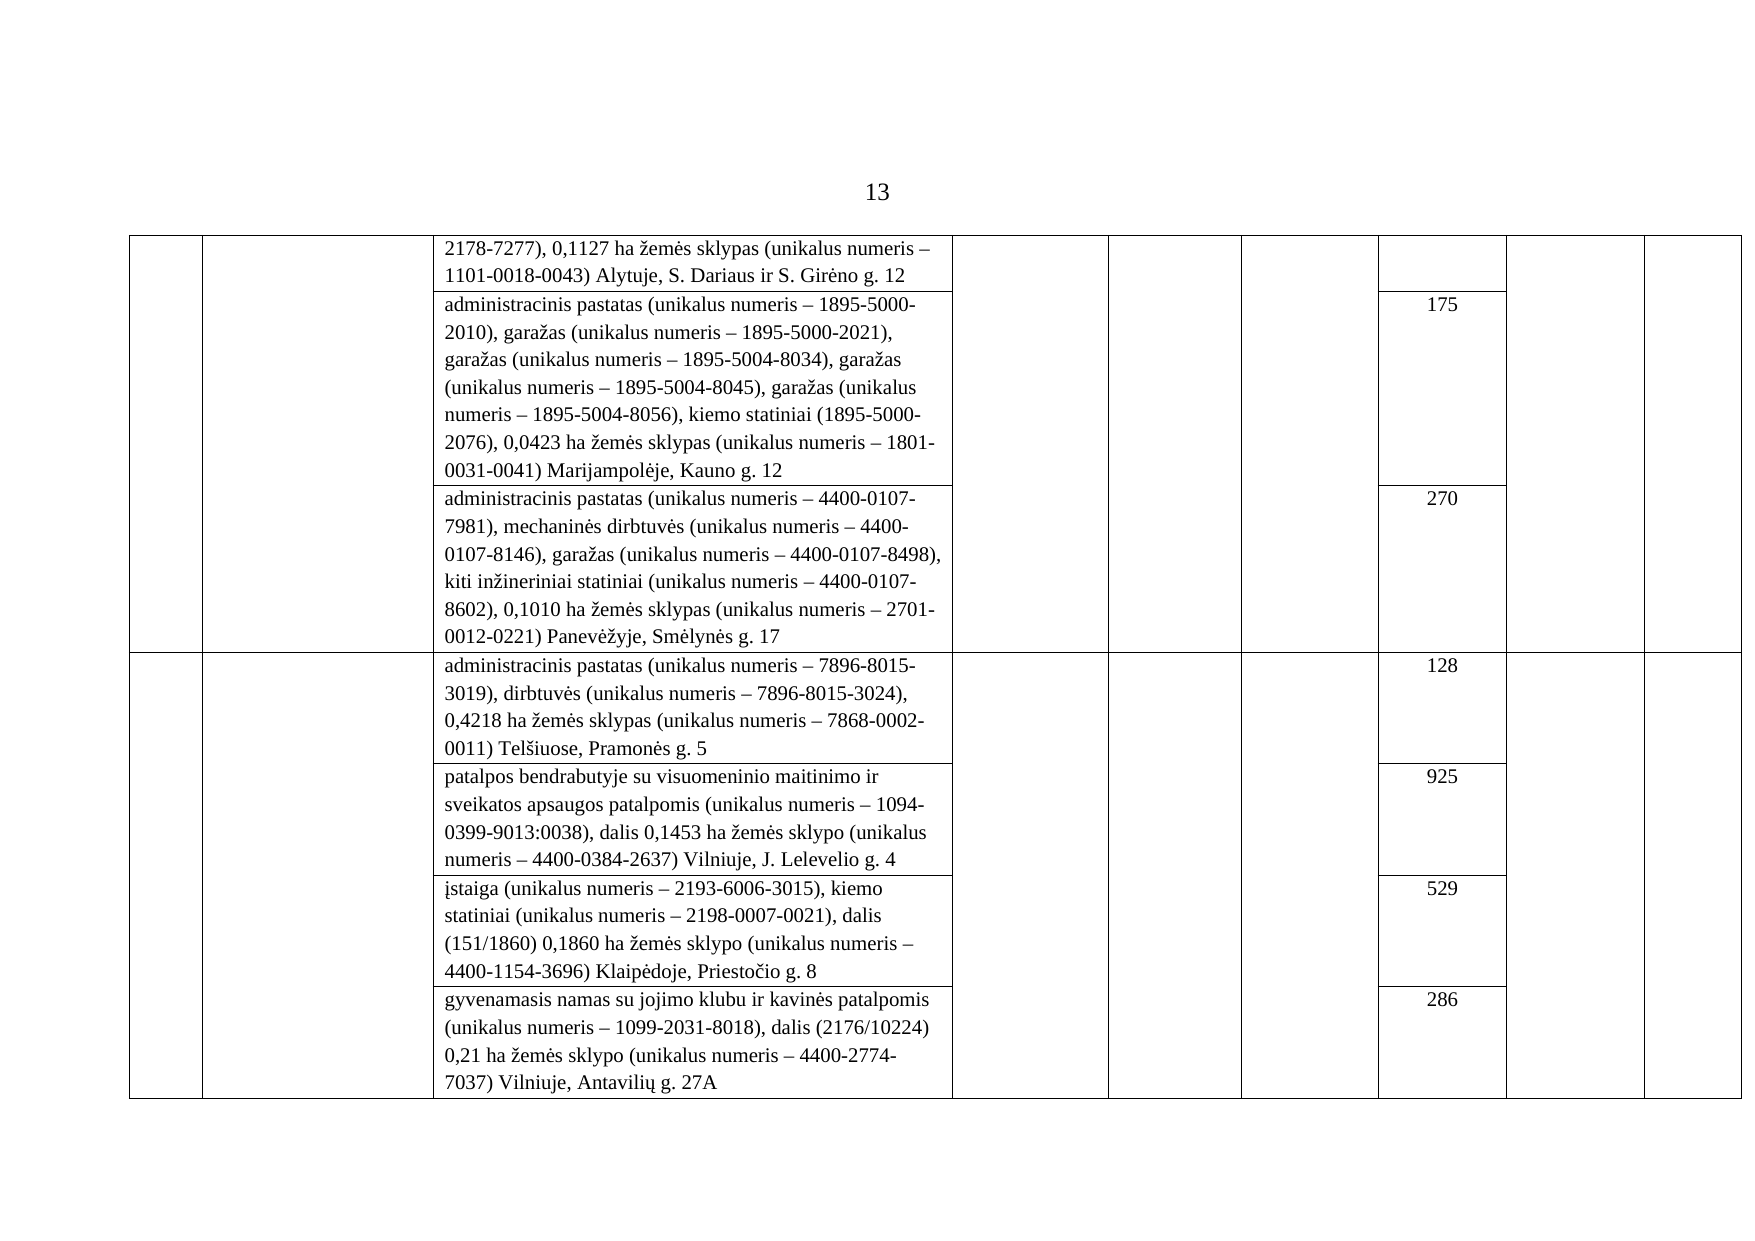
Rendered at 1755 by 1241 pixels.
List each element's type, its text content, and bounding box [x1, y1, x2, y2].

table_cell [1742, 235, 1754, 291]
table_cell [953, 653, 1108, 1098]
table_cell patalpos bendrabutyje su visuomeninio maitinimo ir sveikatos apsaugos patalpomis (unikalus numeris – 1094-0399-9013:0038), dalis 0,1453 ha žemės sklypo (unikalus numeris – 4400-0384-2637) Vilniuje, J. Lelevelio g. 4 [434, 764, 952, 875]
table_cell [203, 236, 433, 652]
table_cell įstaiga (unikalus numeris – 2193-6006-3015), kiemo statiniai (unikalus numeris – 2198-0007-0021), dalis (151/1860) 0,1860 ha žemės sklypo (unikalus numeris – 4400-1154-3696) Klaipėdoje, Priestočio g. 8 [434, 876, 952, 986]
table_cell 286 [1379, 987, 1506, 1098]
table_cell [1109, 653, 1241, 1098]
table_cell [1645, 653, 1741, 1098]
table_cell [130, 236, 202, 652]
table_cell 128 [1379, 653, 1506, 763]
table_cell [1242, 653, 1378, 1098]
table_cell [1742, 875, 1754, 986]
table_cell [1742, 763, 1754, 875]
table_cell 175 [1379, 292, 1506, 485]
table_cell [1507, 653, 1644, 1098]
table_cell [1742, 986, 1754, 1098]
table_cell [1109, 236, 1241, 652]
table_cell [1242, 236, 1378, 652]
table_cell administracinis pastatas (unikalus numeris – 7896-8015-3019), dirbtuvės (unikalus numeris – 7896-8015-3024), 0,4218 ha žemės sklypas (unikalus numeris – 7868-0002-0011) Telšiuose, Pramonės g. 5 [434, 653, 952, 763]
table_cell [130, 653, 202, 1098]
table_cell [1742, 652, 1754, 763]
table_cell gyvenamasis namas su jojimo klubu ir kavinės patalpomis (unikalus numeris – 1099-2031-8018), dalis (2176/10224) 0,21 ha žemės sklypo (unikalus numeris – 4400-2774-7037) Vilniuje, Antavilių g. 27A [434, 987, 952, 1098]
table_cell administracinis pastatas (unikalus numeris – 4400-0107-7981), mechaninės dirbtuvės (unikalus numeris – 4400-0107-8146), garažas (unikalus numeris – 4400-0107-8498), kiti inžineriniai statiniai (unikalus numeris – 4400-0107-8602), 0,1010 ha žemės sklypas (unikalus numeris – 2701-0012-0221) Panevėžyje, Smėlynės g. 17 [434, 486, 952, 652]
table_cell [1379, 236, 1506, 291]
table_cell [203, 653, 433, 1098]
table_cell [953, 236, 1108, 652]
table_cell 270 [1379, 486, 1506, 652]
table_cell [1742, 291, 1754, 485]
table_cell [1645, 236, 1741, 652]
table_cell [1507, 236, 1644, 652]
table_cell 925 [1379, 764, 1506, 875]
table_cell 2178-7277), 0,1127 ha žemės sklypas (unikalus numeris – 1101-0018-0043) Alytuje, S. Dariaus ir S. Girėno g. 12 [434, 236, 952, 291]
table_cell 529 [1379, 876, 1506, 986]
table_cell [1742, 485, 1754, 652]
table_cell administracinis pastatas (unikalus numeris – 1895-5000-2010), garažas (unikalus numeris – 1895-5000-2021), garažas (unikalus numeris – 1895-5004-8034), garažas (unikalus numeris – 1895-5004-8045), garažas (unikalus numeris – 1895-5004-8056), kiemo statiniai (1895-5000-2076), 0,0423 ha žemės sklypas (unikalus numeris – 1801-0031-0041) Marijampolėje, Kauno g. 12 [434, 292, 952, 485]
